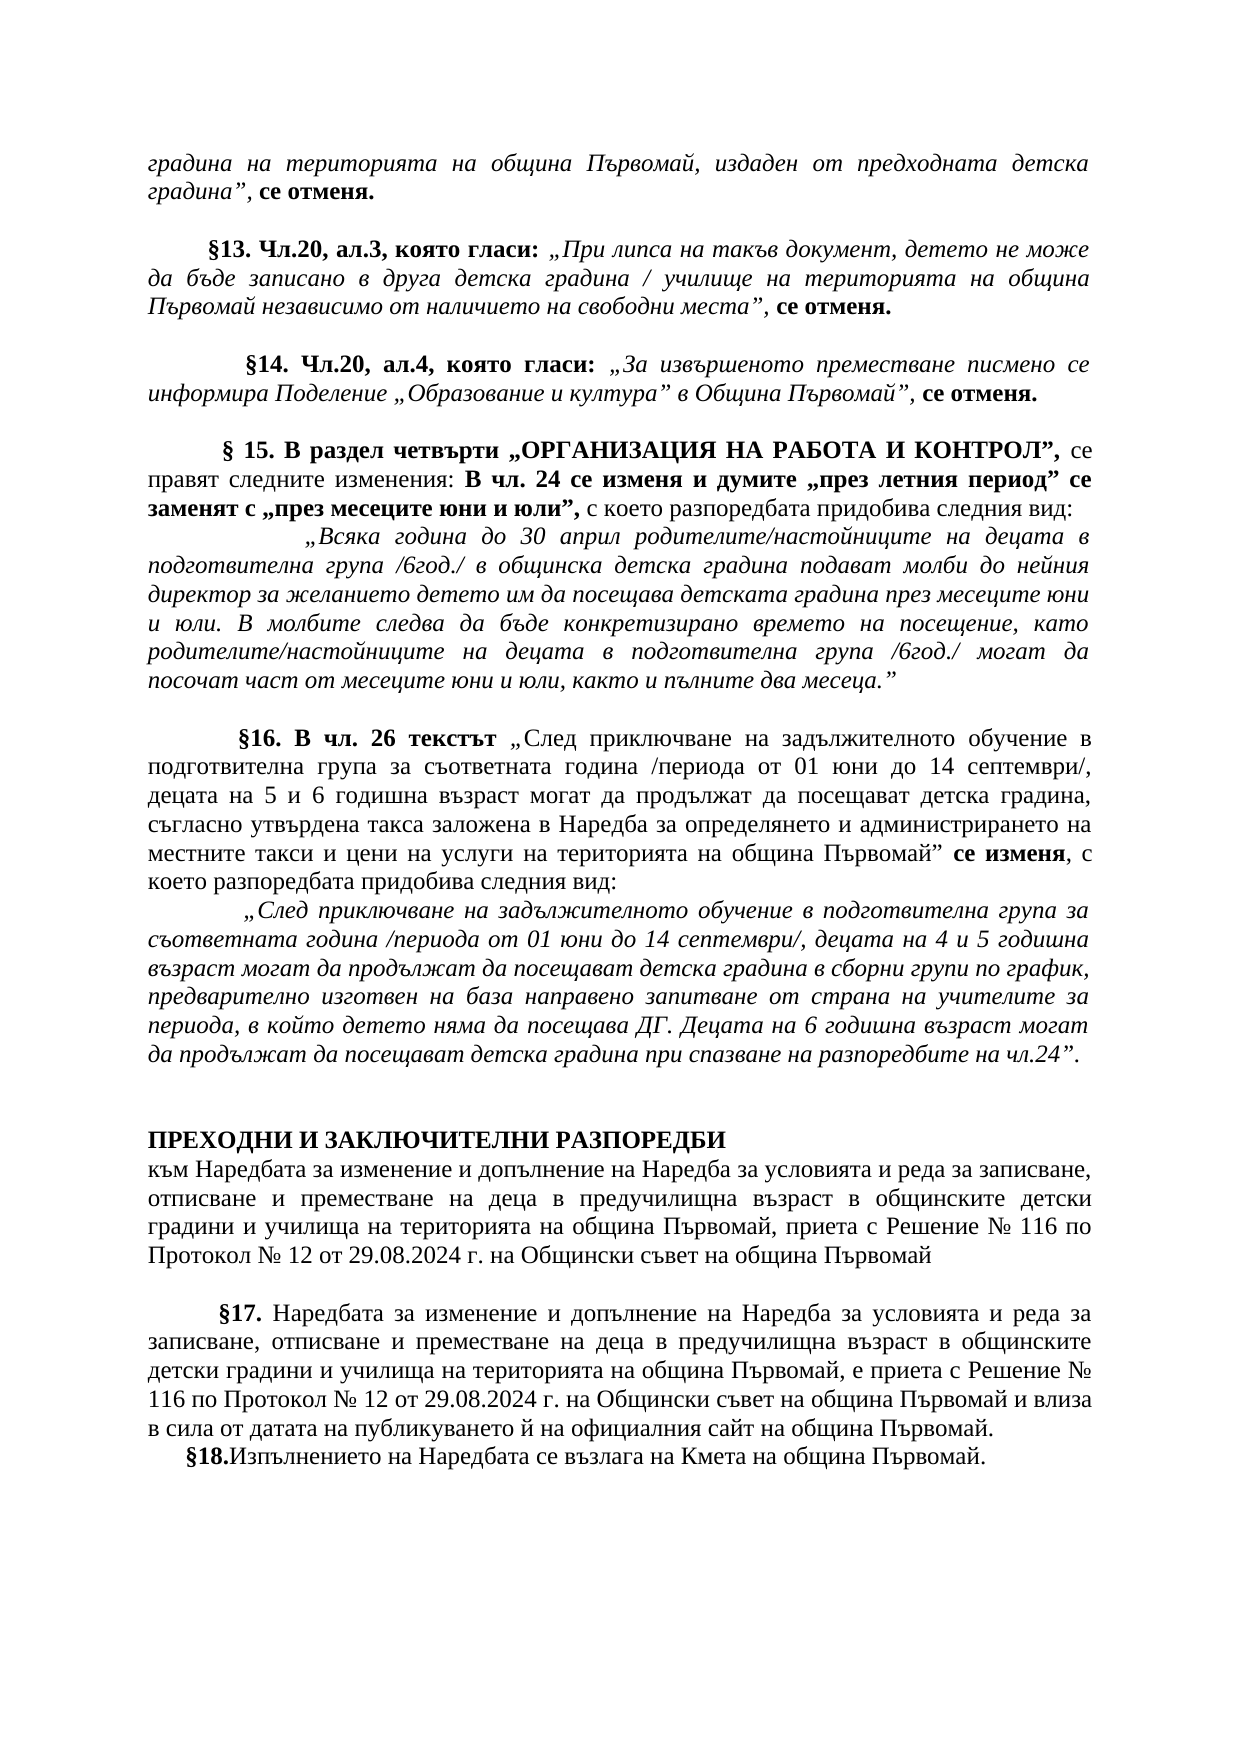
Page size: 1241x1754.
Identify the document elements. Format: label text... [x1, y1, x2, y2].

text §17. Наредбата за изменение и допълнение на Наредба за условията и реда за записване, отписване и преместване на деца в предучилищна възраст в общинските детски градини и училища на територията на община Първомай, е приета с Решение № 116 по Протокол № 12 от 29.08.2024 г. на Общински съвет на община Първомай и влиза в сила от датата на публикуването й на официалния сайт на община Първомай. [148, 1298, 1093, 1441]
text §13. Чл.20, ал.3, която гласи: „При липса на такъв документ, детето не може да бъде записано в друга детска градина / училище на територията на община Първомай независимо от наличието на свободни места”, се отменя. [148, 234, 1093, 320]
text §14. Чл.20, ал.4, която гласи: „За извършеното преместване писмено се информира Поделение „Образование и култура” в Община Първомай”, се отменя. [148, 349, 1093, 406]
text §18.Изпълнението на Наредбата се възлага на Кмета на община Първомай. [148, 1441, 1093, 1470]
text ПРЕХОДНИ И ЗАКЛЮЧИТЕЛНИ РАЗПОРЕДБИ [148, 1125, 1093, 1154]
text „Всяка година до 30 април родителите/настойниците на децата в подготвителна група /6год./ в общинска детска градина подават молби до нейния директор за желанието детето им да посещава детската градина през месеците юни и юли. В молбите следва да бъде конкретизирано времето на посещение, като родителите/настойниците на децата в подготвителна група /6год./ могат да посочат част от месеците юни и юли, както и пълните два месеца.” [148, 521, 1093, 694]
text „След приключване на задължителното обучение в подготвителна група за съответната година /периода от 01 юни до 14 септември/, децата на 4 и 5 годишна възраст могат да продължат да посещават детска градина в сборни групи по график, предварително изготвен на база направено запитване от страна на учителите за периода, в който детето няма да посещава ДГ. Децата на 6 годишна възраст могат да продължат да посещават детска градина при спазване на разпоредбите на чл.24”. [148, 895, 1093, 1068]
text градина на територията на община Първомай, издаден от предходната детска градина”, се отменя. [148, 148, 1093, 205]
text § 15. В раздел четвърти „ОРГАНИЗАЦИЯ НА РАБОТА И КОНТРОЛ”, се правят следните изменения: В чл. 24 се изменя и думите „през летния период” се заменят с „през месеците юни и юли”, с което разпоредбата придобива следния вид: [148, 435, 1093, 521]
text към Наредбата за изменение и допълнение на Наредба за условията и реда за записване, отписване и преместване на деца в предучилищна възраст в общинските детски градини и училища на територията на община Първомай, приета с Решение № 116 по Протокол № 12 от 29.08.2024 г. на Общински съвет на община Първомай [148, 1154, 1093, 1269]
text §16. В чл. 26 текстът „След приключване на задължителното обучение в подготвителна група за съответната година /периода от 01 юни до 14 септември/, децата на 5 и 6 годишна възраст могат да продължат да посещават детска градина, съгласно утвърдена такса заложена в Наредба за определянето и администрирането на местните такси и цени на услуги на територията на община Първомай” се изменя, с което разпоредбата придобива следния вид: [148, 723, 1093, 895]
